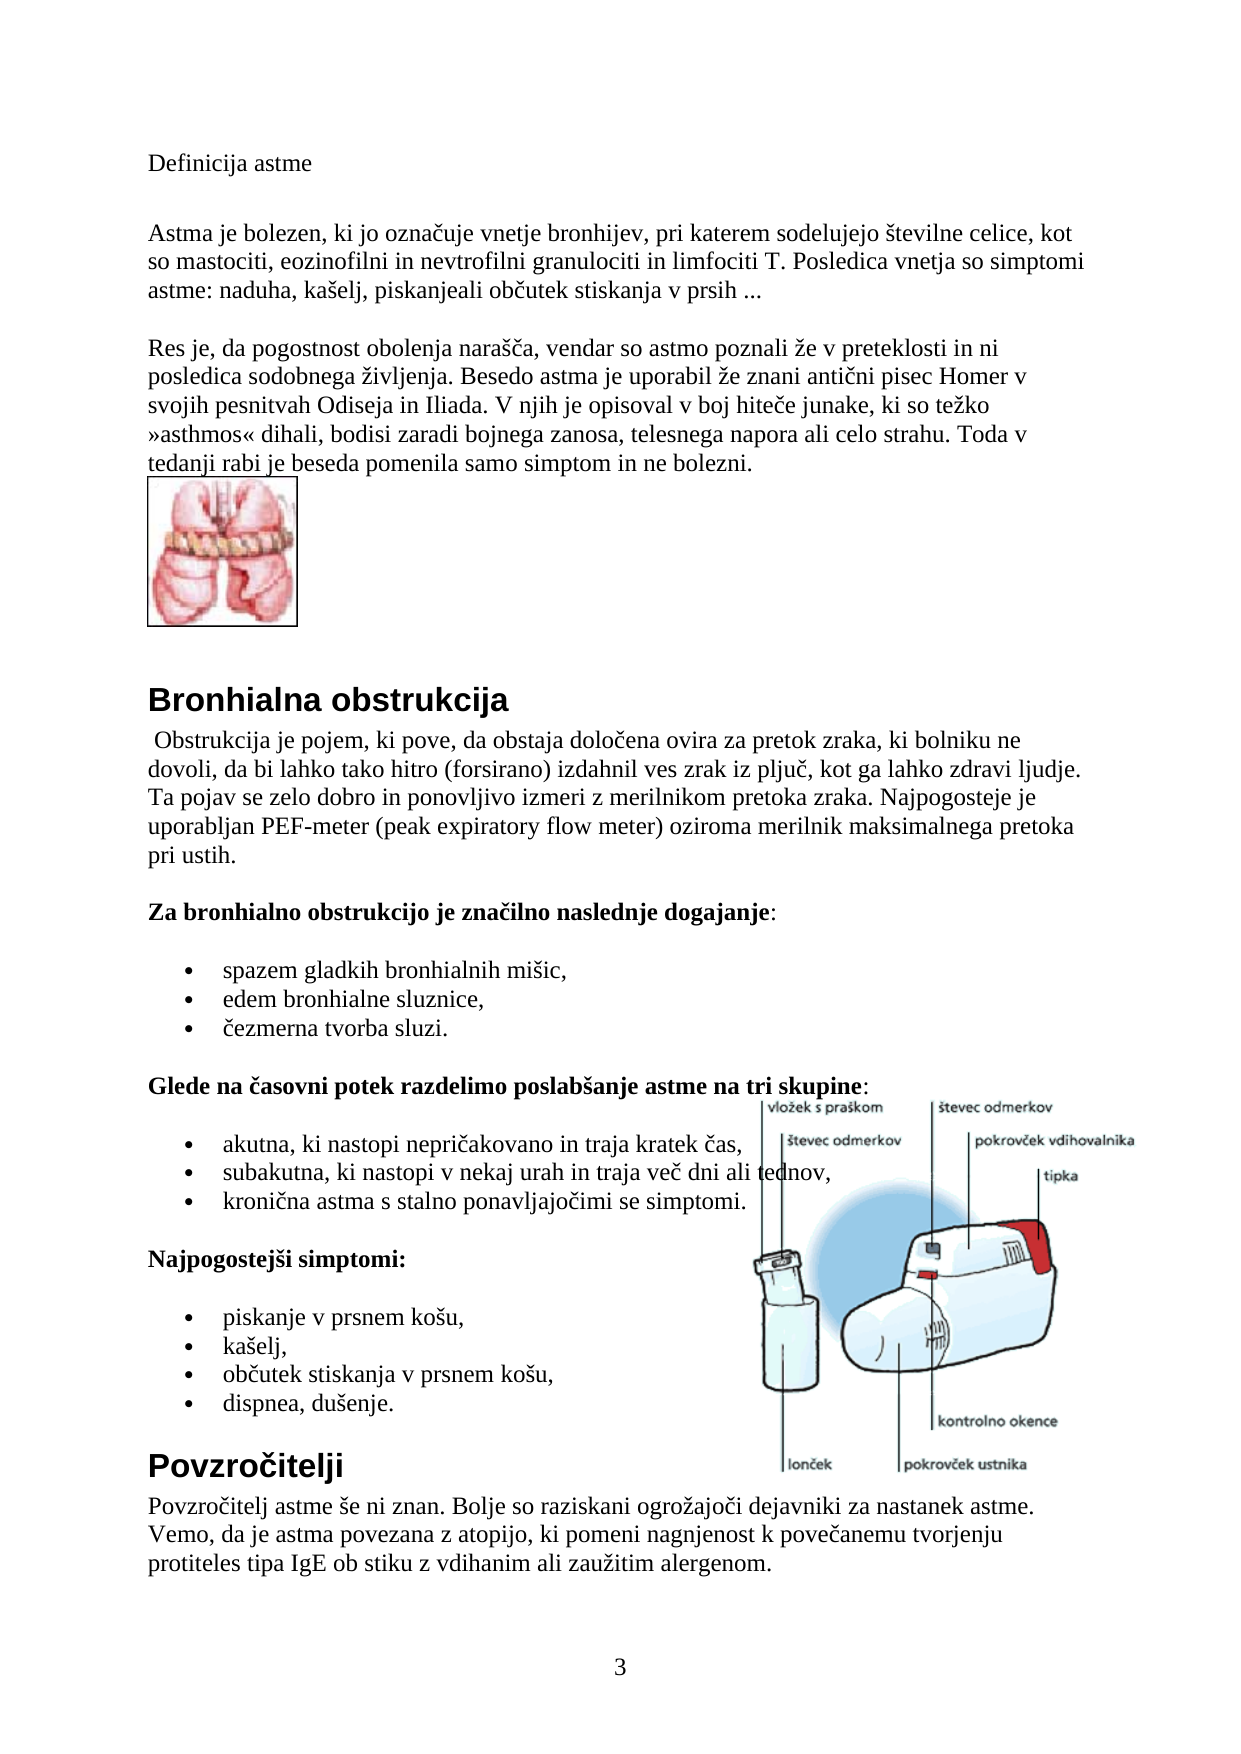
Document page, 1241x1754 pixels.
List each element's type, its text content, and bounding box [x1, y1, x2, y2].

picture [147, 476, 298, 627]
list kronična astma s stalno ponavljajočimi se simptomi. [185, 1186, 1093, 1215]
text Obstrukcija je pojem, ki pove, da obstaja določena ovira za pretok zraka, ki bolniku ne dovoli, da bi lahko tako hitro (forsirano) izdahnil ves zrak iz pljuč, kot ga lahko zdravi ljudje. Ta pojav se zelo dobro in ponovljivo izmeri z merilnikom pretoka zraka. Najpogosteje je uporabljan PEF-meter (peak expiratory flow meter) oziroma merilnik maksimalnega pretoka pri ustih. Za bronhialno obstrukcijo je značilno naslednje dogajanje: [148, 725, 1093, 926]
list akutna, ki nastopi nepričakovano in traja kratek čas, [185, 1129, 1093, 1157]
text Najpogostejši simptomi: [148, 1244, 1093, 1273]
subtitle Bronhialna obstrukcija [148, 680, 1093, 719]
picture [747, 1091, 1142, 1477]
list piskanje v prsnem košu, [185, 1302, 1093, 1331]
list kašelj, [185, 1331, 1093, 1359]
list edem bronhialne sluznice, [185, 984, 1093, 1013]
list čezmerna tvorba sluzi. [185, 1013, 1093, 1042]
list občutek stiskanja v prsnem košu, [185, 1359, 1093, 1388]
subtitle Povzročitelji [148, 1446, 1093, 1484]
list dispnea, dušenje. [185, 1388, 1093, 1417]
text Astma je bolezen, ki jo označuje vnetje bronhijev, pri katerem sodelujejo številne celice, kot so mastociti, eozinofilni in nevtrofilni granulociti in limfociti T. Posledica vnetja so simptomi astme: naduha, kašelj, piskanjeali občutek stiskanja v prsih ... Res je, da pogostnost obolenja narašča, vendar so astmo poznali že v preteklosti in ni posledica sodobnega življenja. Besedo astma je uporabil že znani antični pisec Homer v svojih pesnitvah Odiseja in Iliada. V njih je opisoval v boj hiteče junake, ki so težko »asthmos« dihali, bodisi zaradi bojnega zanosa, telesnega napora ali celo strahu. Toda v tedanji rabi je beseda pomenila samo simptom in ne bolezni. [148, 218, 1093, 476]
list spazem gladkih bronhialnih mišic, [185, 955, 1093, 984]
text Povzročitelj astme še ni znan. Bolje so raziskani ogrožajoči dejavniki za nastanek astme. Vemo, da je astma povezana z atopijo, ki pomeni nagnjenost k povečanemu tvorjenju protiteles tipa IgE ob stiku z vdihanim ali zaužitim alergenom. [148, 1491, 1093, 1606]
list subakutna, ki nastopi v nekaj urah in traja več dni ali tednov, [185, 1157, 1093, 1186]
text Glede na časovni potek razdelimo poslabšanje astme na tri skupine: [148, 1071, 1093, 1099]
text Definicija astme [148, 148, 1093, 176]
